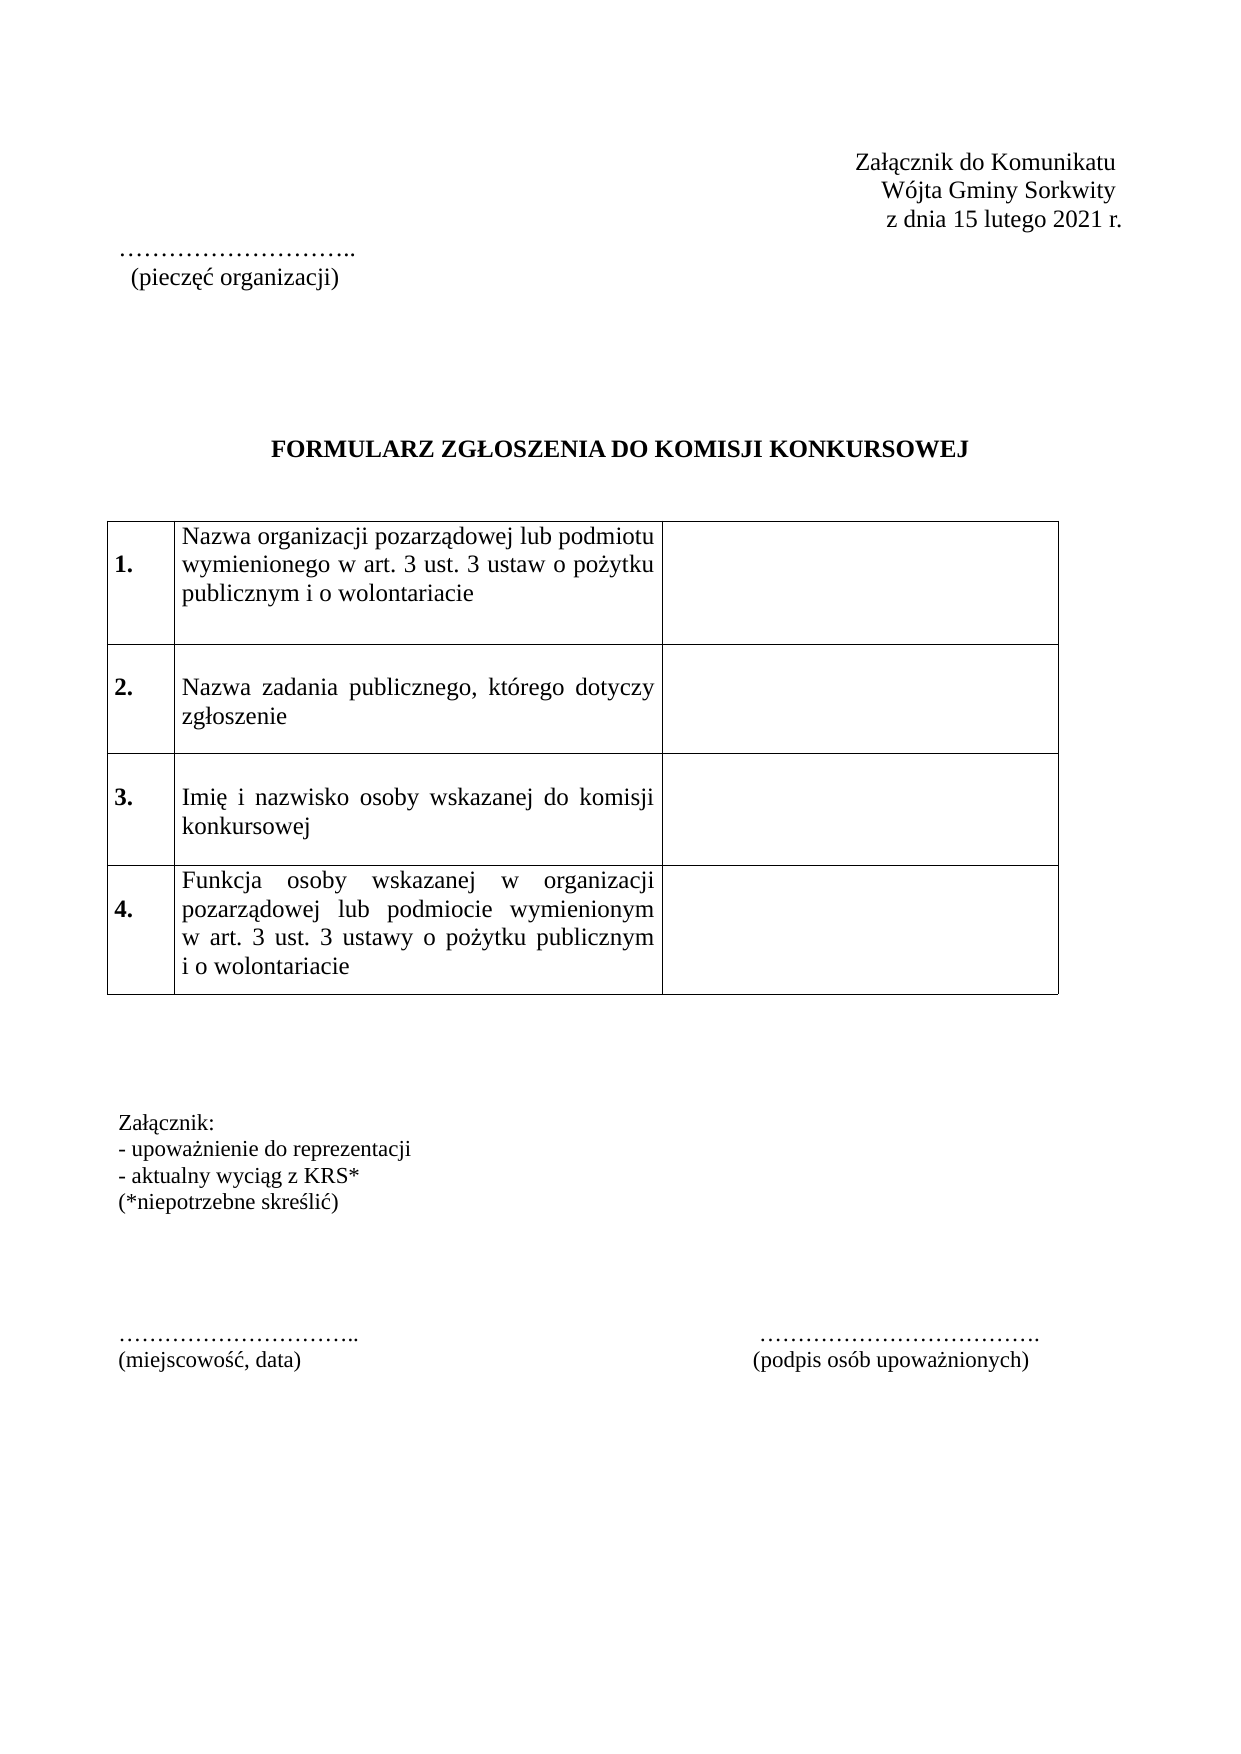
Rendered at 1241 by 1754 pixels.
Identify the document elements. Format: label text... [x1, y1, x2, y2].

table_header [663, 522, 1058, 643]
text ……………………….. [118, 233, 1122, 262]
table_cell [663, 645, 1058, 753]
table_cell [663, 866, 1058, 994]
text z dnia 15 lutego 2021 r. [118, 204, 1122, 233]
text FORMULARZ ZGŁOSZENIA DO KOMISJI KONKURSOWEJ [118, 434, 1122, 463]
table_cell Imię i nazwisko osoby wskazanej do komisji konkursowej [175, 754, 662, 865]
text Załącznik do Komunikatu [118, 147, 1122, 176]
text (miejscowość, data) (podpis osób upoważnionych) [118, 1346, 1122, 1373]
text Wójta Gminy Sorkwity [118, 176, 1122, 204]
table_cell 4. [108, 866, 174, 994]
text (pieczęć organizacji) [118, 262, 1122, 291]
table_cell Nazwa zadania publicznego, którego dotyczy zgłoszenie [175, 645, 662, 753]
table_cell Funkcja osoby wskazanej w organizacji pozarządowej lub podmiocie wymienionym w art. 3 ust. 3 ustawy o pożytku publicznym i o wolontariacie [175, 866, 662, 994]
text - upoważnienie do reprezentacji [118, 1135, 1122, 1162]
table_header 1. [108, 522, 174, 643]
table_cell 2. [108, 645, 174, 753]
table_header Nazwa organizacji pozarządowej lub podmiotu wymienionego w art. 3 ust. 3 ustaw o pożytku publicznym i o wolontariacie [175, 522, 662, 643]
text Załącznik: [118, 1109, 1122, 1135]
text ………………………….. ………………………………. [118, 1320, 1122, 1346]
table_cell 3. [108, 754, 174, 865]
text (*niepotrzebne skreślić) [118, 1188, 1122, 1214]
text - aktualny wyciąg z KRS* [118, 1162, 1122, 1188]
table_cell [663, 754, 1058, 865]
